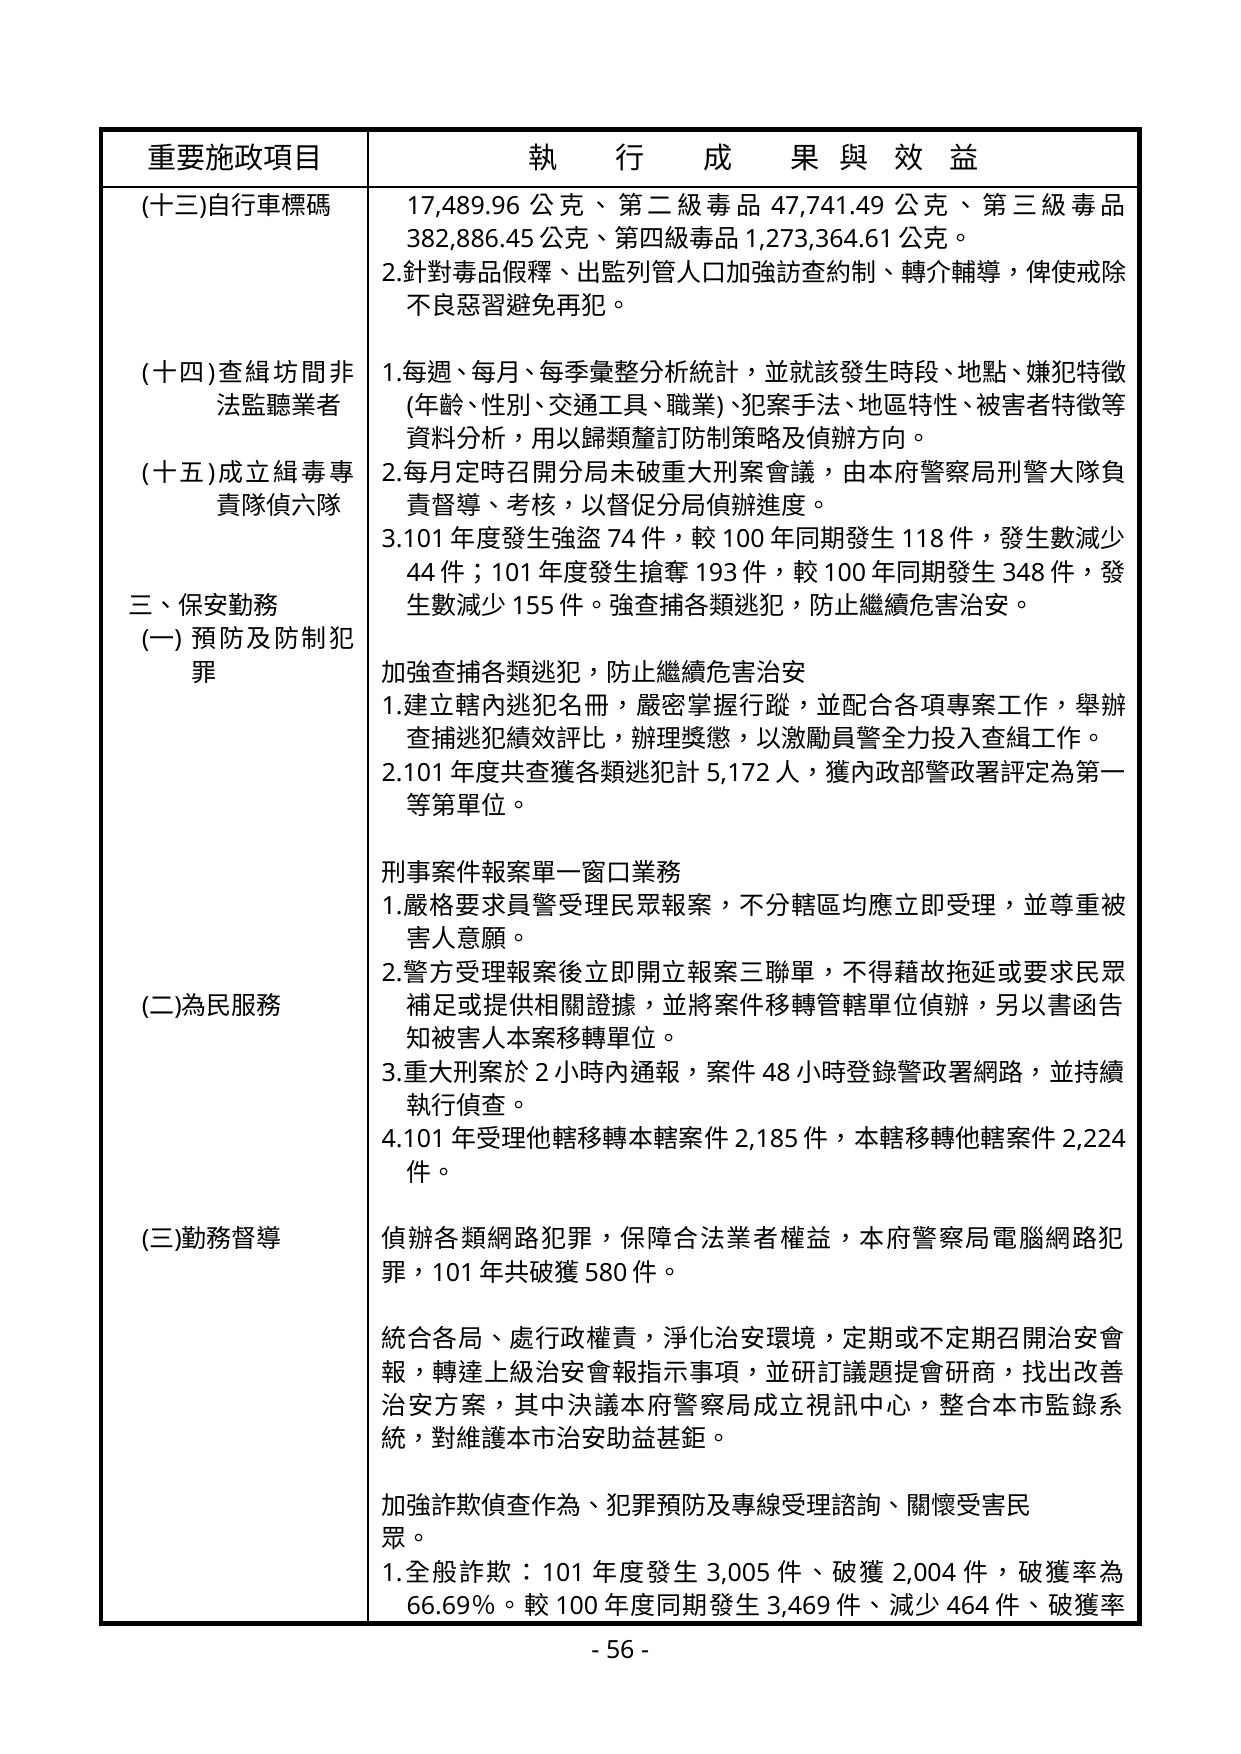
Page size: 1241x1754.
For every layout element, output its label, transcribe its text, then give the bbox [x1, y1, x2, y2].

table_header 執 行 成 果 與 效 益 [369, 132, 1137, 186]
table_header 重要施政項目 [103, 132, 367, 186]
table_cell (十三)自行車標碼 (十四)查緝坊間非法監聽業者 (十五)成立緝毒專責隊偵六隊 三、保安勤務 (一) 預防及防制犯罪 (二)為民服務 (三)勤務督導 [103, 188, 367, 1621]
table_cell 厲行公文稽查提高公文時效及品質 1.每月定時稽催逾期未辦公文，瞭解各單位辦理公文情形，101年度稽催逾期公文計521件。 2.101年度公文檢查，自9月5日至10月9日檢查警察局所屬分局暨各科、室、中心、大隊、隊。 對重要工作及工程等實施列管發揮工作績效 1.依據市政會議主席指示及決議事項辦理。 2.本年度列管10萬元以上營繕工程14案，一般財物採購115案，均依規定列管，每月查詢辦理進度，簽陳機關首長核閱，主辦單位均能全力執行，以符合預定進度。 1.研究與督考 (1)辦理年度施政計畫及各項工作報告 依規定配合年度預算及實際需要編訂100-103年中程施政計畫、年度施政綱要、年度施政計畫與先期作業審查、年度施政績效成果報告等。 向高雄市議會及立、監委蒞臨高雄市考(巡)察時提出工作報告。 (2)推動「提升政府服務品質執行計畫」工作及賡續推動、維護「ISO9001品質管理系統」 依據警察局100年度訂頒「提升政府服務品質執行計畫」，成立推動小組、實施聯合督考，於101年9月5日至10月9日期間完成所屬17個分局執行情形聯合查核輔導工作，並持續辦理警政創新服務推動作業。另依據「ISO9001品質管理系統」賡續推動、維護，促進警察局勤、業務之進步，提昇行政團隊效率。 (3)辦理各類人民陳情案件管考 101年度處理院、部、署長電子信箱651件，市長信箱7,578件，局長信箱7,655件，一般人民陳情案件電子信箱4,606件，里業務會報43件，合計20,533件。 (4)發行「大高雄警政」期刊 報導警政作為與優良績效，闢建警民溝通平台，發行對象為本市局處機關、民意機構、警察民力組織等單位及一般市民，季刊內容以行銷本府警察局警政工作為主，深入社區傳達警政訊息，目前已發行至第8期，每期發行16,000本，獲得諸多正面迴響，扮演著警政行銷的重要界面。 2.文書處理及檔案管理 依照「文書處理手冊」、「高雄市政府文書處理實施要點」、「公文電子交換推廣執行計畫」、「檔案法」及其他有關法令辦理。 1.強化服務功能、維護員警權益 (1)因公涉訟部分：員警因公涉訟，進行追蹤訪視，提供法律協助，確保員警權益，適時傳遞關懷員警之用心。 (2)受理國賠事件部分：計有25件。 2.規劃法制訓練，提升執法效能 規劃結合常年教育學科訓練，納入法律知識教育課程，針對重要警察相關法令，辦理法律知識專業講習，並舉行1次法令測驗。 3.充實法制資訊、因應治安需求 購置法律書籍，充實警察局法律圖書室書籍；101年訂閱台灣法學雜誌半月刊24本，供員警閱覽（借閱），並訂購「法源法律網」，隨時掌握最新法律修正及司法判例，藉以提升員警法學新知。 4.建構聯繫網路，強化法律諮詢 (1)為適時提供員警最新法律工具書，提升執法品質與效能，精進法律常識，協助警察局同仁訂購101年版口袋型「警察法令輯要」1,025冊，俾同仁能即時參酌最新法令。 (2)於警察局高雄警政知識聯網設置「法制專區」，張貼最新法規訊息，提供警察局同仁掌握法令資訊。 1.101年度計召開人事甄審會12次，計陞職213人、調整740人，合計953人，落實勵行人事公開，貫徹考、訓、用合一，以達專才專用，適才適所之要求。 (1)新進人員： 101年高考機械1人，101年普考電子工程1人、土木工程1人，共計3人。 (2)依據「公務人員考績法」、 「公務員懲戒法」、「警察人員人事條例」、「警察人員獎懲標準」、「行政程序法」等相關規定辦理獎懲，101年1月1日起至12月31日止，辦理獎懲業務計嘉獎142,127次、記功10,564次、記大功183次、申誡3,563次、記過307次、記大過22次、移付懲戒案件14人、因案停職11人、因案免職7人。 (3)員警考績以平時考核為重要依據，並依「公務人員考績法」、「行政院及所屬機關公務人員平時考核要點」及銓敘部有關規定辦理。 (4)警察獎章統頒作業於5月份辦理完成，經內政部核頒計2等1級16人、2等2級193人、2等3級202人、3等1級2人、3等2級49人、3等3級24人、4等1級1人、4等2級3人、4等3級3人，總計493人。 2.照顧退休員警及在職亡故暨因公殉職員工遺眷 (1)警察局所屬各單位辦理101年度退休員工三節慰問金發放情形。 ①春節：344 人（含職工47人），共計688,000元。 ②端節：339 人（含職工47人），共計678,000元。 ③秋節：336 人（含職工47人），共計672,000元。 (2)依據考試院「早期退休支領一次退休金生活特別困難之退休公教人員發給年節照護金作業要點」之規定，賡續辦理本府警察局早期退休支領一次退休金生活困頓人員年節照護濟助金之核發，照顧早期退休員警，核發早期退休人員三節特別照護金計6人次。 3.充實人事資料 員警任免、遷調、銓審、考績、獎懲等資料，隨時以電腦建檔更新註記，101年度共計更新336,306筆資料。 4.女性主管參與決策-派任基層派出所女性主管 為落實性別工作平等，爰參照地方制度法第33條第4項修正「警察局分駐（派出）所所長推薦甄試作業規定」第四點前段如下：『遴任順序：按上揭總成績高低順序依第七、八、九序列職務人員分別列冊候用，如有女性候用人員，每遴任4位候用人員中至少應有1位女性。……』。派補辦理情形如下： (1)警察局鼓山分局偵查員陳薇婷於101年6月20日調任鼓山分局鼓山路派出所巡官兼所長。 (2)警察局鼓山分局刑事警務員張舒喻於101年12月24日調任鼓山分局新濱派出所警務員兼所長。 1.編製年度預算及分配預算執行 編製年度預算及分配預算執行，遵照「預算法」辦理。 2.確實審核經費收支 遵照「會計法」、「政府採購法」及「內部審核處理準則」、「支出憑證處理要點」等辦理。 3.帳務處理 會計帳務處理、編製會計月報、半年結算報告及年度決算會計報告遵照「會計法」、「支出憑證處理要點」等辦理。 建立統計資料檔案，辦理應用統計分析。 1.遵照「統計法」及「高雄市政府警察局公務統計方案」辦理。 2.編製警政統計指標及建立統計資料庫。 3.編印「高雄市警政統計年報」第9期。 4.編製「高雄市警政性別統計分析」及「高雄市警政重要統計指標分析」。 1.預防貪瀆不法 (1)編撰機關廉政風險評估報告，加強發掘機關內部各項可能妨礙興利之業務及人員，分析、探討癥結所在，研提具體改進措施、解決辦法或防制作為。 (2)召開廉政會報計3次，發揮廉政會報小組策劃、督導、管考功能，並有效落實議案執行。 (3)加強政風法令宣導，建立廉能行政共識，每月編印「政風園地」刊物，計9案次。 (4)依據業務防弊措施，並經常實施業務稽核，對生活違常之員警適時導正，101年度計辦理專案稽核2案次、公務車輛管理稽核39案次。 (5)發掘員警實踐端正政風之優良事蹟，適時表揚，以收激勵之效，101年度計有獎勵3案8人次。 (6)辦理反貪宣導活動計8場次。 2.積極查處貪瀆不法 (1)設置檢舉貪瀆專用郵政信箱、電話、傳真及電子信箱，並運用本府警察局網頁及活動宣傳海報、看板等，加註檢舉管道及廉政宣導標語，鼓勵檢舉貪瀆不法。 (2)對檢舉案件予以列管追蹤，依法查處，101年度上級交查、自檢及受理民眾檢舉案件經查處結果，計函送偵辦16案；行政處理45案；澄清結案22案。 (3)就政風訪查所得民眾反映事項及政風興革建議事項，上級交辦交查或經媒體報導批露等案件，深入查察是否涉及貪瀆不法。 3.維護公務機密安全 (1)每月摘錄報章、雜誌及網路等有關機密維護法規及洩密案例編入每月政風刊物供同仁閱覽，加強保密宣導，養成良好保密習慣。 (2)針對營繕工程等重大採購招標案及評選作業，均派專人監標，並協同業務主管單位落實專案保密措施，防範洩漏應機密之內容，衍生不法弊端。 (3)協同資訊業務主管單位，加強電腦機密稽核，防範電腦洩密及不法情事發生，每月並會同資訊單位辦理資訊安全稽核，計12案次。 (4)辦理機關定期、不定期機密維護檢查，發現缺失簽請改善，計實施保密檢查12案次。 4.落實機關安全維護 (1)摘錄報章、雜誌及網路等有關機關及資訊安全法令案例，以編印刊物等方式分發各單位同仁傳閱，並藉由法令測驗、有獎徵答等方式，提升員工機關安全維護認知。 (2)針對所屬各單位實施定期、不定期機關安全檢查，發掘缺失並適時改善處理，計實施安全檢查19案次。 (3)春安工作及十月慶典等專案計畫通函所屬各單位切實加強各項維護措施，確保機關安全；另配合機關重大活動，執行專案安全維護，確保出席長官及參加人員安全與活動秩序，俾使活動順利進行。 (4)蒐報陳情請願預警情資，通知各業務管理機關疏處並協助執行陳情事件現場安全維護工作，全年度計蒐報危安事故資料或協處陳情請願情資計39件。 5.確實公職人員財產申報及審核作業 (1)確實掌握所屬應申報人之職務動態，適時輔以書面通知，避免同仁因遺忘或逾期申報而受罰。 (2)落實實質審核作業，遇有故意申報不實情形，依法移送裁罰。 (3)受理101年度公職人員財產申報資料共計989件（含就到職、卸離職、代理、解除代理），均已如期完成形式審核，其中8人紙本申報，981人網路申報，上線率達99.19％，無逾期申報案件。 1.警用無線電器材設施管理維護，確保通信暢通。 (1)每月定期維護保養警察局16處中繼轉播系統設備(含易利信系統 5處，Motorola 系統11處)，基地臺8處，派遣台14台(含Motorola系統9台)，有故障即時完成修護，確保系統站台正常運作。 (2)檢測修護各型無線電機，計固定台23部，車裝台128部及手攜台495部，以維持無線電機正常功能。 (3)通訊鐵塔(仁武、岡山、旗山、鳳山、森濤、五公山、林園及楠梓等8座)定期油漆維護。 (4)三民二、壽山站台機房屋頂防水工程施工及機房內部油漆粉刷。 2.各轉播站台不斷電系統、發電機及電源線路維護。 (1)定期維護保養各轉播站台不斷電系統(共10部)，更換不斷電系統電池(局本部及壽山站台機房共60個)及固定台蓄電瓶(152個)，確保正常充放電功能。 (2)站台發電機(10部)定期保養檢修。 3.裝設固定台及車裝台無線電機 (1)配合各項勤務於各前進指揮所(如義大、佛陀紀念館及夢時代等)架設固定台無線電機設備。 (2)配合各單位辦公廳舍新建、遷移或增減需求，派員移(拆)裝固定台無線電機(包括湖內分局茄萣所、六龜分局臨時廳舍、六龜分局荖濃所、六龜交通小隊、岡山分局壽天所、鳳山交通分隊及旗山美濃分駐所等共12部 )。 (3)配合新購巡邏、偵防車，派員裝設車裝台無線電機(共45部)。 (4)新建美瓏山轉播站台及建置太陽能光電設備2組(含充放電控制設備及蓄電瓶2個)，作為該站台主(備)要電源設備。 4.各轄區無線電通況測試、調整及設定。 (1)每月排定人員至各分局、大隊做無線電保養督導檢查，並指導各員警無線電機正確使用及簡易檢測方法，做好定期保養工作。 (2)定期至各分局、大隊做無線電通況測試，並實施頻率功率最佳化調校，計校正5,968部無線電機，以提高通訊品質，改善通況不良現象。 5.添購無線電機設備、配件及維修器材，因應汰換需求。 依需求增購各項無線電機配件，手攜機電池2,800個、手攜機天線1,500支、防塵蓋500個、波道開關150個，車裝台麥克風25個、車裝台天線120組，耳掛式麥克風200組及其他維修零配件等，俾利汰換更新。 1.完成交通大隊延伸交換機之設置及甲端線路租賃之變更遷移，節省租賃經費頗巨。 2.完成全市警用電話訊號優劣之普查工作，並對信訊較為劣質之偏遠地區駐地全面更新改善完竣。 3.警用電話設施維護及管理 (1)線路定期測試檢查、故障即時修護。 (2)門號增設、移機及臨時專案勤務電話線路之架設、以供通信聯絡之需。 (3)各門號設置處所之不定期巡查，配合使用單位需求立即改善或研究改善。 (4)配合設備科技之更新，隨機採購通話品質較佳之話具以改善通話品質。 4. 儀表、工具器材管理及添購 (1)儀表、工具器材材設專人管理並保養。 (2) 依實際需要添購汰換儀表、工具器材儀表、工具器材。 (3) 因應科技進步變遷，適時購置更新科技儀表、工具、俾利檢測維修之用，保持警用有線通訊暢通。 (4)配合警察局單位之遷移、增設需求，適時完成辦公室警用電話調整遷移、增設作業，便利各單位同仁勤(業)務聯繫使用，解決警用電話使用混亂之情形。 舉辦記者會、主動發佈新聞，宣導便民措施、工作績效、員警優良事蹟 報告警政措施或專案專題報告聽取媒體意見，以達雙向溝 通，本年度辦理26次。 2.主動發佈新聞，宣導警政措施、工作績效、員警好人好事 等事項，計發佈新聞3,619件。 3.各種重大活動安排記者實地採訪235件。 1.傾聽民眾聲音，改善服務態度，提升整體服務品質。 2.議會開會期間之聯絡、議員質詢事項之處理及議員囑託服務事項之辦理，俾透過服務、溝通，推動各項警政措施，本年度受理各級民代各類囑託案件有紀錄1,097件。 3.本府警察局、各分局邀請各社團、機關、學校蒞臨（訪），讓市民進一步瞭解各項警政措施並提供建言，作為規劃警政措施之參考。 1.本府警察局賡續推動防毒系統，採用病毒阻斷率最高之卡巴斯基防毒軟體及NOD32防毒軟體系統交叉掃瞄，以達防護各類主機、重要系統及使用者，並提升系統執行效能。 2.配合警政署賡續推動受理民眾報案ｅ化平台系統上線使用。 3.配合警政署賡續推動M-Police行動警察建置案，整合線上查詢警政治安資料庫。 4.配合警政署賡續推動「停車數位多元查詢系統」，提供失車查緝之查詢利器。 5.配合警政署賡續推動「運用科技偵查輔助辦案相關系統」，提供相片比對、犯罪地理分析、影像分析等功能。 6.配合警政署賡續推動「關聯式分析平臺系統」，提供以人、車、物、案為主之關聯資料查詢。 7.配合警政署賡續推動「現場影音傳送系統」，供後端指揮官掌握各式活動及勤務現場狀況。 8.本府警察局賡續推動自行車防竊標碼登錄服務系統，提供民眾自行車防竊標碼登錄及失竊自行車資料查詢。 9.本府警察局賡續建置全球資訊網頁，提供民眾最新及最佳訊息及服務。 10.本府警察局賡續推動警政信箱系統，提供民眾網路陳請及申訴管道。 1.本府警察局賡續辦理區域聯防之SOC與側錄系統，統一各分局、大隊及派出所線路，集縮進局本部，維運管理各所防火牆及VPN等設備計161項設備，集中管理、增進安全。 2.本府警察局推動、建置SOC（Security Operator Center）中心，以符ISO27001/BS17799資安規範。 3.賡續辦理「警政專用網路暨查訪報告考核資訊系統建置案」，導入點對點獨立專線連結警政署，與機關現行內部網路實體隔離，實施單位為外事科及保防室。 4.配合警政署賡續推動M-Police行動警察建置案，整合線上查詢警政治安資料庫。 5.配合警政署賡續推動「停車數位多元查詢系統」案，提供失車查緝之查詢利器。 6.配合警政署賡續推動「關聯式分析平臺」，提供以人、車、物、案為主之關聯資料查詢。 7.賡續每月定期對電腦、主機實施保養維護。 8.配合警政署推動「運用科技偵查輔助辦案相關系統」，提供相片比對、犯罪地理分析、影像分析等功能。 9.配合警政署推動「現場影音傳送系統」，供後端指揮官掌握各式活動及勤務現場狀況。 10.建置TFG檔案文件加密系統，建立文件管理。 1.鼓勵同仁參加警察局自行舉辦之相關電腦教育訓練，如OFFICE 2010、TFG加密軟體操作及管理其他軟硬體等訓練及共計達9,014人次、540小時。 2.參加其他機關相關資訊訓練計12梯次共27人次。 1. 犯罪少年統計 本市101年犯案少年（經少年法庭裁定列管或有觸犯法令者）計有2,016人。 2.列管少年查訪與輔導 本市列管少年共193人，定期查訪約制，本期共實施查訪2,712人次，留隊輔導50人次。 3.加強實施「有效取締不良場所」工作 101年共實施專案臨檢58次，勸導登記27,139人，移送少年法院0人。 4.持續實施「春風專案」 結合社會局、教育局、衛生局、民間公益團體，共同辦理各類公益活動，本期共舉辦「菩提營決樂營」、「我的青春好榜樣─暑期預防犯罪宣導活動」、「青少年法律搶答比賽與少年法院合辦」及「結合港都電台辦理擁抱希望─熱血青春同樂會活動」「校安座談會暨擴大校園宣導」「紅螞蟻之友會2012仲夏樂活節」「誰與爭鋒羽球營」、「歡樂田園體驗營」等團體輔導活動共547場次、參加人數約263,787人次。 5.追蹤訪查中輟學生 建立中輟學生之名冊，執行個案追蹤輔導，使其返回學校復學，並防止其誤入歧途，期能改過向善，101年共尋獲784位中輟生。 6.執行「暑假期間保護青少年安全─青春專案工作」 暑假期間為確保青少年安全活動，維護其身心健全發展，結合中央與地方政府力量，積極規劃各項體能、休閒及知識學習活動，預防偏差行為及被害，營造優質青少年成長環境。 加強業務管理，提高行政效率，發揮行政功能，配合各科、室組織功能，循法律規定，促使漸次完成並檢討改進工作成效。 1.善用社會人力，施予專業訓練，加入社區巡守工作，強化里鄰、社區安全防衛體系，協助警察工作。 2.94年招募成軍計有393名，95年因故辭（退）職41名，96年再招募168名，目前總計有331名市民熱心加入，輔助正規警察，在深夜時段梭巡於各街道，協助防災救護與家暴防制，守護社區安全。101年「社區輔警」執勤時段（凌晨0-6時），各類竊案發生數，較100年同期減少878件，治安維持穩定。 1.成立「勤務規劃審查小組」 為提升警察勤務功能，跳脫傳統思維模式，特別成立「勤務規劃審查小組」，針對勤務單位各時段不同之治安需求，規劃調配適當之警力，並就警力作最有效之運用，達到維護轄區治安之目標。 2.規劃威力路檢，加強聯外道路掃蕩 本府警察局各分局及保安大隊每週規劃4至5次聯外道路威力路檢勤務，路檢地點均規劃於本市聯外道路或重要路口，藉以嚇阻不法份子進入本市犯案，有效改善治安。 3.有效運用組合警力，主動打擊犯罪 (1) 101年度上半年每日機動巡邏組2,450組，每網2至3人，共動用6,125人次。 (2) 101年度下半年每日機動巡邏組2,391組，每網2至3人，共動用5,977人次。 (3) 101年全年度機動巡邏組共計871,380組，每網2至3人，共動用2,178,450人次。 查處妨害風化(俗)行為，防制色情氾濫，101年計查獲妨害風化（俗）案件339件、1,518人。經警政署評定，本府警察局查獲色情場所部分，列全國甲組第一名；查獲色情廣告部分，年達成率為108.3％，列全國甲組第1名。 101年取締影響治安八大行業，計264家營業場所，均函請本府經濟發展局聯合稽查小組實施稽查，再依主管法令規定裁處，並於改善後持續追蹤稽查列管，務必使違法業者無法繼續營業。 取締電子遊戲場經營賭博電玩及無照電子遊戲場，101年計查獲非法電玩129件、226人、1,541台，達成年目標值87.3％。 1.101年任務編組成員23名（男16名、女7名），置隊長、副隊長各1名。 2.101年「觀光騎警隊」為民服務績效累計達19,540件（含提供民眾諮詢輔導、防溺宣導、交通秩序維護、協助迷童返家、協助受傷民眾就醫、初步受理失竊案件、協助排解民眾糾紛、提供照相合影等）；騎警隊另配合本府各局、處及公益團體推展政令，參與專案活動計24場次，大幅增進警察親民形象，有效提升治安滿意度。 1.針對本市自行車道系統加強違規取締，以維護市民安全順暢之騎乘空間，101年計取締36,914件；「鐵馬騎警隊」另配合本府各局、處及公益團體參與各項遊行踩街專案活動計12次。 2.「鐵馬騎警隊」成軍後，即在本市各自行車道系統，提供市民即時貼心的治安與交通維護工作，有效協助本府營造一個兼具節能、環保與健康有氧的自行車道路系統，讓高雄港都邁向生態城市的新里程。 持續整頓取締違規攤販維護市容，101年取締違規攤販舉發3,016件、拆除攤架385件、勸導72,583件。 1.配合市府推動志工人口倍增計畫，提升民眾對警察維護治安之滿意度，本府警察局於91年10月成立警察志工大隊，為全國警察機關最早運用志工協助為民服務之單位，至101年12月底止，總計有志工17個中隊、86個分隊、2,754人。 2.101年志工走入社區訪視宣導3,552次、協助關懷被害人17,498次、救濟急難2,768件、協助其他為民服務事項62,810次、表揚志工（含發佈新聞）472次。 為加強美國在台協會高雄分處、日本交流協會高雄事務所及馬尼拉經濟文化辦事處高雄分處等外國機構及其所屬官員之安全維護，及外籍學校之安全，本府警察局外事科每日皆有排定外籍機構安全維護督導巡邏，並於轄內各外籍機構巡邏箱巡簽，定期與各機構保持聯繫，同時於各外籍機構人員住宿處亦設簿巡簽，以確保人員安全。 1.對蒞臨參觀訪問之各國人士，妥訂適當參觀訪問程序，並視邦交國關係予以適當禮遇。本府警察局對於訪問外賓均有排定專案勤務，針對外賓交通及住宿安全進行安全維護。101年度共計執行敦鄰演習5件、一般外賓安全維護12件。 2.接待國際警察人士 本府警察局辦理相關業務均比照一般外賓接待流程，編排專案勤務進行訪轄國際警察人士安全維護。 1.重要時段針對各外籍機構，編排巡邏勤務，並循主官、管系統加強督導。 2.對涉外案件依據現行有關法令妥善處理。 (1)機警妥適處理涉外案件，以免事態擴大，重大案件立即陳報上級。 (2)101年度共計處理涉外案件591件682人(含處理外國人犯罪案件61件72人、處理外國人被害案件276件284人、處理涉外交通事故65件67人、受理外僑【勞】報案紀錄及處理其他涉外消費與各類糾紛案件189件259人)。 1.主動與各有關保防單位密切協調配合，期使工作完密無缺，達成任務。 2.運用直接、間接接觸方式深入調查蒐集。 1.依據 總統於91年6月12日華總一義字第09100119240號令公布「警察刑事紀錄證明核發條例」辦理。 2.101年度核發警察刑事紀錄證明書共計24,196件。 1.依據行政院95年11月8日院授研綜字第0950021994號函頒「防制人口販運行動計畫」(反奴專案)發各單位執行，澈底瓦解在台人口販運集團。 2.101年度反奴專案執行成效如下： 移送人口販運案件共計22件（性剝削16件、勞力剝削6件），犯罪人數計117人、被害人計75人。 1.依據內政部警政署101年1月19日警署外字第10100401011號函頒修正「查處外來人口在臺非法活動實施計畫」辦理。 2.101年度查獲逃逸外勞316人。 1.101年5月3日至6月21日每週四(共8週)下午14至17時(課程時間共計24小時)，委託本市「青山外語」於警察局6樓簡報室開設「警用外語會話班」。 2.101年8月1日至10月3日每週三(共10週)下午14至17時(課程時間共計30小時)，委託本市「青山外語」於警察局6樓簡報室開設「劍橋博思職場英語檢測班」。 3.101年7月19日假警察局三樓大禮堂舉辦劍橋職場英語檢測，本次考試於8月18日公布成績，共計50人通過相當全民英檢初級以上檢測(初級40人；中級9人、中高級1人)，總體通過率為72.5%。 4.購買英語線上數位教材掛置於本府警察局內網供同仁24小時線上學習。 5.購買英檢參考用書，配置於各單位，供同仁借閱自修研讀。 6.不定時提供同仁相關英語檢定考試訊息。 為推展外來人口各項犯罪預防工作，強化為民服務品質 ，依內政部警政署101年1月12日警署外字第1010037046號函頒「外事警察責任區訪問服務作業規定」發各單位，落實推展外事警察責任區訪問服務工作。 1.依據「臺灣漁船船主境外僱用及接駁安置大陸地區漁船船員許可管理辦法」。 2.本轄目前有前鎮漁港岸置所1處、小港臨海新村及旗津上竹里漁港(旗津漁港)、旗津中洲漁港暫置碼頭、茄萣興達港暫置碼頭4處，均由本府警察局執行相關安全維護措施。 1.列管各單位受理家庭暴力案件暨統計分析，並督導落實執行暨宣導服務及處理之態度，確保被害人權益及安全。 2.維護受暴、受虐婦女出庭應訊之安全，派遣警力陪同出庭。 3.協助被害人轉介緊急安置與輔導服務。 4.101年受理家庭暴力案件6,600件、外籍家庭暴力案件245件、大陸港澳家庭暴力案件241件、原住民家庭暴力案件65件、代聲請保護令36件、協助聲請保護令1,811件、執行保護令2,303件、逮捕現行犯199人次、違反保護令罪件數353件、交保飭回178人次、執行戒護出庭3件。 1.專責24小時受理性侵害案件，陪同被害人驗傷、採證、製作性侵害被害人調查筆錄。 2.落實執行建立全國性侵害加害人檔案資料，並將警察局偵辦之性侵害加害人列為治安人口加以管控。 3.設置24小時電話專線(07-2716658)，提供婦幼安全諮詢、緊急救援服務，協助轉介社福單位輔導或緊急安置。 4.持續實施本轄受理報案之性侵害案件及偵辦連續或嫌疑人未明之性侵害案件現場處理、調查、偵查及移送等相關事宜之簡化處理流程（性侵害案件減少被害人重複陳述作業流程），避免被害人二度傷害。 5.持續推動「一站式服務」，被害人在於本市6家一站式服務專責醫院即可完成所有報案程序，無庸再舟車勞頓，奔走於各網絡成員辦公室之間，明顯縮短受理案件時間，101年平均時效2小時30分（時間計算以陪同被害人至醫院驗傷、採證、製作筆錄、登錄性侵害案件被害人調查表至開立報案三聯單給予被害人全程服務時間為止）。 6.持續推動全國首創「專業團隊鑑定模式」，有效協助檢察官及法官了解被害人身心狀況及其證詞之可信度。 7.創新作為-本市首創之「天梭專案」增列性侵害涉嫌人動態掌控，由警察局所屬各分局刑責區每月查訪1次，查訪後並至警察局「天梭專案系統」登錄查訪資料，其中包括「交通工具」、「行動電話」、「交往對象」、「經濟來源」等。 8.101年受理性侵害案件381件、進入減少被害人重複陳述作業案件81件、一站式案件56件、專業團隊鑑定模式性侵害案件18件、天梭專案列管性侵害涉嫌人140人。 1.透過各婦女、公益團體、機關學校、社區辦理各類大型宣導活動，推動全民參與治安維護。 2.製作101年三角立體桌曆、婦幼安心手冊、家庭暴力防治手冊、兒童安全手冊、如何防止性騷擾及性侵害、防搶DIY，教導如何防搶及防治性侵（騷）等文宣品及宣導品，提醒婦幼朋友注意人身安全。 3.101年辦理宣導461場次，受惠人數達360,537人。 4.本府警察局全球資訊網站設置「婦幼安全生活空間資訊網頁」，公布本市「治安顧慮地點」、「警安電子地圖」等資訊，並定期上網更新，提供安全通報與服務，使婦幼安全保障更臻完善。 1.結合女義警、社區導護志工，協助執行護童專案，共同建立學童安全網路，確保學童上下學安全，101年結合女義警協勤護童勤務共計12,612人次。 2.每日上下學執行校門口交通指揮及校園週邊巡守，嚴防學童遭性侵害、綁架及意外事件發生，確實維護學童上下學安全。 1.受理迷途婦幼案件，即刻查尋通報協尋，同時發布新聞及廣播，儘速完成家屬認領作業，101年計受理照護迷途婦幼11人次。 2.受虐兒童、棄嬰及精神異常、酒醉、企圖自殺、路倒婦女等予以保護或送醫、轉介安置。 3.支援各分局、大隊搜身採尿勤務及聚眾活動、違建拆除暨協助偵查刑案。 4.推動執行各項婦幼安全工作、案件偵處及協助偵查犯罪事，落實保障婦幼安全。 1.成立兒童及少年性交易防制小組，辦理有關兒童及少年性交易案件之預防、偵查及移送等成果資料電腦建檔工作。 2.為被害人、性侵害防治中心、主管機關與分局聯繫窗口，並依性侵害防治作業處理程序通報，製作筆錄及協助被害人24小時移送緊急收容中心及性侵害防治中心轉介輔導等後續事宜。 3.落實辦理兒童及少年性交易防制宣導，確保兒童及少年權益，免於身心受創。 4.101年度查獲違反兒童及少年性交易防制條例案件計114件、176人，其中涉案法條第22條74件88人、第23條9件40人、第24條5件22人、第27條3件3人、第28條13件13人、第29條10件10人。 1.依據「警察機關保護兒童人身安全工作手冊」訂頒「高雄市政府警察局落實兒童及少年保護家庭暴力與性侵害事件通報及防治工作實施方案」，落實辦理兒童保護案件。 2.受處受虐(暴)兒童、遊(迷)童、棄嬰（童）協尋及兒保個案之生父母及家屬出面處理，計510件547人。 1.各分駐（派出所）員警於勤務執行中，發現上列情形家庭，除依高風險家庭評估表進行初步評估外，並通報本府社會局，以利輔導安置或提供必要之處遇，另通報轄區分局家防官、警察局婦幼隊，以利追蹤管制。 2.警察局通報之高風險家庭個案，經社會局評估後，遇有危險衝突需警察機關協助查訪者，分局家防官或原通報員警協助進行查訪，並依查訪結果採取適當之防制措施。 3.主動發掘家庭功能不彰，致兒少未獲適當照顧之高風險家庭，提升警政通報率及通報品質，與社政、醫療、教育等網絡共同促成三級預防工作。 4.落實高風險家庭個案之通報並協助查訪追蹤及採取適當之防制措施，101年計通報高風險家庭個案297件。 1.實施單一窗口受案機制，管制性騷擾事（案）件之通報、結果通知書製作，嚴格要求所屬於法定移送期限內發文以確實保障當事人權益，101年計受理性騷擾案154件。 2.依性騷擾防治業務量，本府警察局所屬各分局目前均置家防官1名專責辦理性騷擾業務；另各分局所屬派出所、偵查隊及少年隊、婦幼隊等均可受理民眾報案、提供相關資訊。 3.性騷擾防治法自95年2月5日上路，為達到宣導新法以及預防犯罪目的、加強民眾對性騷擾認知、避免被害、保護自身安全，警察局主動進入機關、學校及社區進行宣導，總計101年1-12月宣導461場，參加人數360,537人次。 4.警察局婦幼警察隊網站設置「性騷擾」Q & A及案例篇。 1.修訂戰時警務工作計畫。 2.配合萬安演習舉行實兵演習（丕基計畫）。 3.本府警察局編成6個機動中隊、2個獨立分隊及2個獨立小隊，分梯次實施年度整訓。 1.配合後備司令部辦理101年度戰備檢查。 2.接獲召集令後轄區警員專差送達計275,612件，全年度無缺失。 1.運用軍、憲、警、社區輔警、替代役、民防、義警及民政機關里鄰等民力計106,516人次，強化犯罪預防、交通疏導及為民服務等措施。 2.「治安平穩、交通順暢、服務熱忱」三大主軸，落實社區警政，預防刑案發生，加強交通疏導，提供貼心服務。 1.列管一般槍砲337支、自衛槍枝313支、射擊運動槍枝588支、原住民自製獵槍及漁民自製魚槍411支，合計1,649支；列管刀械計474枝。 2.列管槍枝、刀械異動依規定辦理，查有不良紀錄或不宜置用者，交各分局勸導收購。 1.101年受理集會遊行案件計468件（集會379件、遊行89件、室內集會0件），動用警、民力23,702人次，隨到隨辦，對合法舉行集會、遊行（包括無須申請許可及經依法申請許可並遵守法令規定舉行者），協助其維護秩序，防止其遭受滋擾。 2.對依法應申請許可而未提出或提出申請未經許可而擅自舉行，或依法申請許可而舉行中違反法令者，視現場狀況，於完成警告、制止、命令解散等法定程序後取締或蒐證後移送法辦，對施暴之現行犯當場逮捕移送法辦或視狀況依蒐證於事後移送法辦。 3.100年度集會遊行暨民眾抗爭事件處理業務，獲警政署評列「特優」單位。 依據高雄市街友安置輔導辦法、精神衛生法等，執行精神病患護送醫療，101年全面清查收容輔導遊民工作，清查護送返家330人、收容輔導218人，合計548人。 1.義警編組男義警20個中隊(內含山地義警3中隊)、女子義警1個中隊，現有義警人數1,876人(男性1,615人、女姓261人)，山地義警76人(男性71人、女性5人)。 2.為加強組訓及運用依計畫汰劣擇優整編，每半年舉辦常年訓練一次，平時協助警察勤務執行。 1.入山證申請、山地總清查等山地警備治安。 2.本府警察局、警政署各規劃於上、下半年辦理山地總清查 1次。 1.依據內政部訂頒「建立全國社區治安維護體系-守望相助再出發方案」，加強推行守望相助組織工作（守望相助隊）並輔導裝設錄影監視系統，共同維護地方治安。 2.以分局為單位，分上、下半年實施巡守人員常年訓練及志工基礎、特殊訓練，提升志願服務工作品質及強化協勤能力。 3.101年度警察局編列預算476.2萬元作為績優守望相助隊獎勵金，由各分局辦初核、警察局複評，自登記協勤之487隊中評選307個績優守望相助隊，並依評核等第分別頒予特優獎勵金30,000元（57隊）、優等獎勵金15,000元（91隊）、甲等勵獎金10,000元（159隊）。 4.101年上、下半年輔導楠梓區加昌等里、社區守望相助隊、社區發展協會，申請並獲內政部社區治安營造補助計80隊，各獲補助8萬5,500元，合計補助金額684萬元，由守望相助隊作為裝備購置及相關治安事務運用。 5.101年本市轄內依規定向各警察分局登記協勤之守望相助隊計有495隊、15,538人。 1.縣市合併後為提升大高雄市錄影監視系統之各項功能，運用中央補助及地方預算，陸續完成各項建置及維運案: (1) 「汰換原高雄縣94年所建置之監錄系統」(1,200萬元)，將原高雄縣鳳山等7個分局所轄重要路口328支監視鏡頭汰換，於101年9月28日完成。 (2)「建置本市183里治安要點替代二期租賃案」1億2仟萬元(100年編列800萬元監造標於12月8日決標)，將101年度租賃到期之2,928支監視鏡頭重新建置，至101年11月16日已完成第2階段，第3階段於101年12月7日開工。 (3)「101年度監視系統維修案」(1,450萬元)，將高雄市重要路口監視系統(逾保固期及非保固因素設備)汰換、保養及維護，預計於102年2月底完成驗收。 2.截至101年12月底止，本市攝影機鏡頭計15,291支，警察局持續針對轄區易生治安顧慮地點及重要路口，積極增設監錄系統: 「100年度加強本市各行政區安全e化聯防機制-錄影監視系統建置案」(7,467萬元)，增設167組1,777支攝影鏡頭，於100年11月30日公告上網，102年3月完工。 3.101年1-12月份因監視器破案件數1,118件、1,305人， 佔全般刑案件數3.52％、人數3.99％。 1.輔導社區申請內政部治安營造補助 101年輔導149個里守望相助隊、社區發展協會申請參與內政部治安營造補助，獲內政部核定補助80隊，每隊補助8萬5,500元，社區參與營造意願日漸強烈。 2.101年1至12月份辦理社區治安會議計608場次，共計32,038人次(男:15,472人次、女:16,566人次)，提出1,231件建議案。針對民眾關心治安問題及建言，現場均予以回應或記錄轉知相關單位辦理後回復，民眾反映良好。 3.辦理社區治安研習觀摩活動 為強化社區治安營造執行力，建立多元合作夥伴關係，暢通協調聯繫機制、人力與資源充分運用及輔導社區永 續經營，於101年7月19日假楠梓分局禮堂，舉辦「101 年社區治安研習觀摩活動」，參加人員包括接受輔導之治安社區里長、守望相助隊幹部、警勤區、派出所所長、警政、消防、社政等推動、執行社區治安策略相關業務、工作人員共計191人（警政75人、社政8人、消防10人、里長暨巡守隊幹部98人），參與志工40人。 4.本市推動社區治安工作94、95、96、97、98、99、100年連續7年獲內政部評鑑為「優等」縣市；100年高泰社區獲評鑑為優等，尚義里評鑑為甲等，績優社區為大昌里、林圍里。 5.輔導標竿社區永續營造： 101年度提報治安營造績優社區「高泰社區」、「加昌里」，獲內政部評為「標竿社區」，輔導本市或提供其他縣市社區治安營造經驗，永續經營，進階多面向營造，成效良好。 將預防犯罪觀念推展至社區大眾及運用多元化方式加強宣導。 1.召開預防犯罪座談會1492場並至各民間團體（社區）專題演講1,800場，深入宣導。 2.利用大眾媒體(電視、電台、LED跑馬燈) 462萬6,360檔次、網路宣導7,225檔次。 3.印製各類文宣725,165萬張廣發民眾，提供各項防範犯罪觀念及方法。 4.辦理預防犯罪宣導活動2,484場，強化宣導成效。 5.本府警察局各分局配置防竊顧問，針對民眾提供住宅防竊安全諮詢服務21,144件，擴大防竊成效。 為增進全民保防意識，本府警察局所屬內外勤單位，利用局務會議、週報、聯合勤教及各種集（機）會，加強保防宣導，強化同仁教育外，另結合轄區民防、義警、協勤民力訓練機會宣導，獲取最新資訊與相關法令規定，全面推動全民保防工作，101年辦理保防教育宣導1158,295人次，製作宣導品，分發市民或張貼公告欄，呼籲民眾發現可疑人、事、物立即報案，共維國家安全與社會安定。 101年度實施「社會保防安全防護」，針對轄內各有關對象，包括民營廠礦、民間電信暨觀光保防共計116家，實施保防常識宣傳，並予聯繫尋求協助治安情資之提供及蒐集。 1.舉辦民營機構暨觀光、電信業等「事業關係單位」人員座談會及聯繫會報、計170人參加。 2.大陸地區人民來台觀光，本府警察局編排勤務抽查訪視，發現違法、違規、違常狀況，即以要況報內政部警政署卓參，本轄101年大陸地區人民來台高雄觀光，共計65,374團、1,675,605人次。 1.101年蒐報「 大陸地區人民及香港澳門來台停（居）留」安全調查情勢分析專報計5件，陳報警政署研參，做為政府施政（大陸政策）參考。 2.加強大陸記者、宗教、專業人士等來台情資蒐報，101年執行各項偵防專案工作計109件、3,247人，圓滿完成交付任務。 3.101年執行大陸地區人民違法加強清查工作計69件（查非法工作或活動1件、來臺賣淫6件、行方不明0人、逾期停留4件、大陸漁工違法上岸及其他刑案58件）。 督導全體員警運用勤務機會全面發掘民瘼，即時反映相關單位處理，並彙編專報623件，提供上級相關單位做為施政參考。 1.運用全體員警與諮詢人員，加強蒐集社會治安情資，掌握全盤社會脈動，防制機先，弭禍於無形，經內政部警政署採用518件。 2.舉辦社調競賽，提升社調績效，經陳報內政部警政署2,295件。 一般勤、業務由各級單位擬定工作計畫，並由本府警察局督察室規劃督察人員依工作計畫實施督導，101年度共督導2,625次。 針對重點工作，規劃101年春安工作…等專案督導共30案，有效協助工作推展。 針對轄內容易犯罪時段、場所，實施各級幹部分層督導(巡)，以求警網勤務落實發揮防範治安事故功能，每週規劃分層督導(巡)，計36次。 嚴格要求報告快、處理快、指揮快、通信快，律定案件報告紀律。受理報案起至處理完畢，均要求做詳實紀錄，並作追蹤督導，以明責任。 101年執行中興演習21次、和平演習31次、長安演習7次、仁愛演習24次、宏安演習5次、首長勤務（金華）13次、2A演習4次、2B演習1次、3A演習1次、3B演習1次、中興夫人15次，合計123次；均圓滿達成道路暨蒞臨場所中衛區警衛任務。 警察局為貫徹「靖紀專案」精神，強力查處風紀案件，端正警察風紀，以淨化團隊陣容，型塑警察「廉能、公義、健康、活力」優質形象，101年度查處違法、違紀員警移送法辦案件70件、76人，重大違紀案件61件、61人。 1.賦予各級主官（管）負端正風紀成敗責任，要求其能以身作則，樹立風紀楷模，於平時（1-4月、5-8月）及年終落實執行考核評鑑工作，確實瞭解屬員工作狀況、學識才能、家庭背景、生活交往及個性嗜好等，期能知人善任，健全內部管理。 2.警察局所屬分局級機關各分局、大隊、隊每月召開風紀評估委員會一次，找出風紀誘因顧慮之場所及有違紀傾向顧慮之員警，並研採防制措施，本府警察局風紀評估委員會每一個月召開風紀評估委員會會議一次，審核各分局級機關所報關懷輔導對象、教育輔導對象員警，並審視各分局、大隊、隊辦理情形及執行成效等，至101年12月底止，有風紀誘因場所計348處(新制規定由各分局自行核列後報警察局核備)，均列為臨檢、查察、檢肅之目標對象，有違紀傾向顧慮之員警計143人，關懷輔導對象40人、教育輔導對象53人，均指定其直屬主管加強輔導，防制發生風紀案件。 警察局對員警風紀極為重視，為強化員警守法、守紀精神，平時由各級主官（管）利用晚報、聯合勤教及各種集會機會宣導風紀要求及整飭決心，並製發風紀教育手冊2冊（101年度上、中冊）計5,200本及案例教育32則，分發各級員警研讀，每年並舉行法紀教育講習，以期導正員警之觀念及端正風紀之決心與共識。 101年查獲案件如下： 1.職業大賭場案22件617人、賭資758,170元。 2.賭博電玩案2件14人、210檯、賭資555,900元。 3.妨害風化案25件、190人、營業金853,400元。 4.員警違法違紀1件1人。 辦理第48屆模範警察甄選，經內政部警政署核定當選全國模範警察1人，另當選本府警察局模範警察7人。101年警察局各單位計表揚726人，經該局審核表揚計188人。 101年度員工慰問計136人，核發慰問金新台幣387,000元。 由各單位主管利用勤前教育機會，加強宣導改善員警服務態度，並由本府警察局督察室值日督察員每日測試員警服務態度與電話禮貌與單一窗口受理民眾報案，101年度計查測員警電話禮貌3,256人次、優良157人次、不合規定40人；測試員警單一窗口受理民眾報案1,267人次、優良402人、不合規定62人次，均依規定辦理獎懲。 1.警察局賡續辦理「基層員警在職進修執行要點」推動員工帶薪學習，造就永續學習之學習型組織。於11月8日再度獲教育部頒發「101年度機關或雇主推動員工帶薪學習制度獎勵」機關類組優等獎。 2. 101年2月25、26日配合中央警察大學辦理「2012年大學＆技職校院多元入學博覽會」招生宣導工作，假本市新光三越高鐵左營站10樓國際廳辦理招生宣導活動，警察局依計畫支援行政事務併結合保安警察大隊、交通警察大隊、犯罪預防科、少年警察隊、婦幼警察隊及轄區左營分局執行預防犯罪宣導工作，教導正確法律觀念，並彈性作有獎徵答，以收宣導成效，圓滿完成任務。 3.101年 5月20日執行台灣警察專科學校辦理101年正期學生組新生入學考試南區考場試卷戒護勤務，並支援分設於本市前鎮高中、瑞祥高中、陽明國中、明華國中等4所學校192個試場各項行政等試務工作，圓滿完成任務。 4.警察局辦理考選部101年警察人員升官等考試南區試務工作聯合服務處，南區應試人數計890人，圓滿完成任務。 5.提報市政府人力發展中心開辦基層佐警研習班12期、警政幹部研習班6期、警務人員樂在工作研習班3期，共計1,020人次參加研習。 6.辦理101年度「創新卓越－幸福高雄」學習列車共４場次， 計519人次參加。 7.辦理中央警察大學、警專學生（員）寒、暑假至警察局相關單位實習案，計476人次。 8.辦理員警參加中央警察大學101學年度各警察人員進修及深造教育班期招生考試報名計238人。 9.辦理101年警察特考三、四等考試錄取人員實務訓練計138人。 10.辦理101度警佐晉升警正官等訓練計90人參加。 1.101年警察常年訓練學科講習，由警察局各分局、大隊合併二至三個單位集中施訓，以節省受訓員警路程。中級幹部集中警察局施訓，並依勤、業務需要及新頒法令等，規劃各項課程，並敦聘專家、學者授課，共計6,165人次參訓。 2.配合警政署辦理101年重要幹部行政管理研習班，自8月27日至10月4日（共6梯次），計有警察局各分局、大隊（隊）大隊（隊）長24人參訓。 3.配合警政署辦理101年高階警政首長策略領導研習班，自8月6日至8月7日，計警察局局長1人參訓。 1.4月19日於鳳山游泳池舉辦警察局游泳比賽（項目計有蛙式、捷式、蝶式、仰式等四項），參加員警計233人次。 2. 5月2日至9月21日止，警察局辦理101年員警常年訓練手槍射擊、體技能成果驗收，射擊項目分別於警察局楠梓訓練中心室內靶場、鳳山、湖內、仁武暨林園靶場施測完竣，受測人員計5,855名；體技能項目分別於市立美術館廣場前、過埤派出所、阿公店水庫、澄清湖、鳳山水庫及美濃防坡堤等場所施測完竣，體技項目受測人員計6,314名、體能項目受測人員計5,464名。 3.警察局5月30日參加內政部警政署101年警察人員游泳比賽，榮獲團體甲組總錦標第1名。 4.警察局8月8、9日假高雄市立海青高級工商職業學校辦理警政署101年常年訓練柔道、跆拳道南區成果驗收，大會圓滿成功。 5.警察局8月8、9日參加警政署101年常年訓練柔道、跆拳道南區成果驗收，榮獲柔道、跆拳道兩項團體總成績雙料冠軍。 6.警察局為提升警察游泳能力，以充實執勤職能，有效遂行警察任務，冀能自救、救人及減少溺水死亡事件發生，於9月17至26日分8梯次假高雄市陽明游泳池，舉辦局本部員警游泳能力認證。。本次游泳認證報名檢測人數計84人，經統計合格人數3885人，合格率60.81%，逾警政署102年48%目標值。 7.警察局10月5日參加警政署101年常年訓練長槍射擊成果驗收，榮獲團體甲組第2名。 8.10月22日至11月22日，警察局辦理101年組合警力測驗，由訓練科教官團隊編組成立督教小組，持續於日、夜間赴各分局轄區治安要點實施線上教學、考詢，提高員警執勤警覺性、安全性、合法性及見警率。 9.12月10日高雄市政府「港都躍健康-市府動起來」體重控制競賽，警察局榮獲團體總計最多公斤獎第1名。 10.12月3-14日辦理警察局下半年常年訓練成果驗收（項目計有手槍射擊、綜合逮捕術、體能測驗），測驗成績較上年度成長，訓練績優。 1.聘請高雄醫學大學附設中和醫院、署立旗山醫院、高安診所及芯耕園心理諮商所等精神科醫師、心理師為警察局「心理輔導諮詢委員」，定期協助員警心理諮商及治療。 2.推動員警身心健康關懷小組，配合凱旋醫院及警察局心理輔導諮詢委員巡迴各分局、大隊宣導心理健康理念，並傳授正向的紓壓策略。 3.配合警政署開辦「關老師服務與員工協助知能認證班」、「中階主管人員管理才能發展及諮商輔導研習班」、「基層主管心理諮商輔導知能研習班」。 4.提升員警身心健康，辦理美化心靈及相關演講： (1)生涯規劃-生活法律面面觀。 (2)現代人的健康危機及其因應之道。 (3)打開心內的窗-談身心自主管理。 5.增進員警心理健康，舉辦為期2天研習工作坊： (1)警務人員情緒管理班。 (2)警務人員諮詢輔導班。 6.配合心理輔導諮詢委員舉辦身心健康促進團體輔導、巡迴輔導。 7.101年度警察局列冊關懷人員計有26人，（疑患精神疾病計18人、心理適應困難8人）均積極輔導就醫治療或安排諮商輔導，列冊人員心理健康漸趨平穩與改善。 10月18~29日辦理警察局101年特殊任務警力訓練測驗，受測人數計82人，測驗項目︰1.近迫射擊2.五環靶射擊3.武裝運動後射擊4.綜合逮捕術5.M4、MP5衝鋒槍射擊6. 體能測驗，測驗成績較100年度成長，訓練績優。 1.機動巡邏警力勤務規劃 勤務指揮中心為治安工作之神經中樞，除強化其通訊與指揮管制功能外，更應運用電腦資訊、通訊、指揮管制系統運用，發展具提昇決策支援之現代化勤務指揮管制功能。有鑑於此，配合內政部警政署建置完成「110系統架構功能」及「e化勤務指管系統」；縣市合併後，除積極整合110「e化勤務指管系統」外，亦籌建「警車衛星定位系統」，希藉該2項系統整合建置，迅速顯示案發地址，掌握警力動態，彈性指派最近線上巡邏員警馳赴現場，並結合已建置完成之「計程車無線電台及保全公司巡迴服務車參與治安聯防系統」，彙輸有關治安訊息，構成緊密攔截圍捕網e化作業。 2.勤務查考 (1)101年編排警網共計974,831網，指揮調度線上警網破獲各類刑案1,887件，移送法辦2,031人。 (2)101年共執行199次110受理報案勤務偵測，有效提升警網處理案件之機動性。 1.強化110受理民眾報案並實施電話抽訪 (1)101年1至12月110受理民眾報案合計448,387件，110電話諮詢300,698件。 (2)110自受理民眾報案之後，立即輸入電腦，並通報線上警網及所轄分局、大隊、隊前往處理，於案件處理完竣抽20％以上予以訪問，藉訪問報案民眾，督促受（處）理員警主動積極認真執勤，爭取人民的認同與支持。101年1至12月共執行110報案電話抽訪102,224件，滿意件數84,132件，滿意度達82.3%。 2.落實人民陳情案件處理 考量目前資訊系統發達、網際網路暢通、電子信箱便捷，為增加民眾對警察的信賴及報案信心，警察局網站設有便民服務信箱，其中「線上報案服務」，由勤務指揮中心24小時派員即時接收分派，表現警察真誠為民服務態度。101年共受理網路報案1,545件，均依規定處理並回復當事人。 隨著人口數逐年增加，依據「警察勤務區家戶訪查作業規定」第十二點定期檢討，合理調整、劃分警勤區，警勤區數達2,262個警勤區。 為因應「中華民國96年罪犯減刑條例」實施，本府警察局現列管出獄人口21,365人，其中治安人口10,522人、非治安人口10,843人，依警察局函頒「96年減刑出獄人口訪查執行計畫」暨「轄區出獄人口通報與訪查執行計畫」落實執行訪查工作，確實掌握行蹤以防再犯。 加強戶口訪查功能管制措施，落實督導作為 強化轄內之戶口訪查工作：責由各警勤區佐警就勤區記事1人口每個月至少查訪1次以上，記事2人口每3個月至少查訪1次以上，對無記事人口每年至少訪查1次以上，並由本府警察局暨各分局每月排定戶口查業務實施督導，並逐級複查。 2.101年度計督導2,950警勤區次，共發現優蹟35,594次， 劣蹟22,506次。 101年度辦理口卡片績效如下：口卡掃瞄549,474件、戶役政系統查詢276194件、戶口卡影印1,216件、通報台受理查詢2,775件。 1.101年本轄失蹤人口發生4,028人次，尋獲5,576人次（含積案及尋獲他轄）。 2.查獲他轄協尋之失蹤人口1,525人。 1.嚴格執行防情值勤查察，值勤管制員掌握全部防情通信狀況，使其防情勤務均能落實。 (1) 每年舉辦二次防情作業及海嘯講習，磨練防情人員工作效能。配合警政署防情檢測，實施檢查本市轄區警報台防情及海嘯測試評比，依規定辦理獎懲。 (2) 內政部警政署101年度防情作業檢測評核，警察局民防管制中心得分為93分。 (3) 內政部警政署101年度防情HF、VHF、UHF無線電話（報）定時與抽呼聯絡績效統計，本府警察局均無受阻紀錄，通達率百分之百，績效良好。 2. 防情器材維護及汏換 (1)本府警察局現有防情通訊設施計有防情標示電腦乙部，防情UHF無線電話機1部，防情VHF無線電話機3部，HF無線電收發報機4部，防情有線電話總機2部。中央遙控警報台設置台124台、人工發放15台。交流警報器107台，直流警報器1台，電子式警報器133、電晶體警報器1台，合計242台，分別安裝於各警報台。 (2)修復楠梓派出所等22台故障警報台，及其它各台維護保養工作。 (3)「101年度各警察機關遙控警報台維修零組件」採購案。 (4)「101年終端遙控設備故障電路板維修」案。 (5)「101年辦理電池採購74顆」案。 (6) 遷移美濃、茄萣派出所警報台。 3. 強化福利措施，在有限經費下，改善值勤環境，提振員工工作精神與士氣。並配合環境綠美化工程，於辦公處所之中庭種植各式花卉、盆栽，美化環境。 1. 實施防情檢測（模擬作業演練）磨練防情人員工作效能。 (1) 本府警察局負責南部地區防情聯絡查證工作，每日8時由防情總機對南部縣、市（台南市、屏東縣、高雄港警局）民防管制中心線路試通1次，遇有防情傳遞時管制室直接對南部上述地區查證。 (2) 防情總機每日上午8時30分查詢各警報台防情廣播及試轉警報器情形、並測試本市各防情線路1次。遇有故障立即通知維修人員前往查修，101年度故障排除次數共計62次。 (3)VHF管制台以無線電話對本市各防情單位每日定時於10時、15時、19時計3次及不定時抽呼聯絡1次，每日共4次。 2.配合警政署防情檢測實施防情測試，每年1次檢查所轄139台警報台，評比成績優劣，辦理獎懲。 1.每年實施警報器保養檢查1次，101年9月15日警察局實施保養檢查，評比轄區內成績優劣，辦理獎懲。 2. 每年 實施防情講習1次，加強值勤人員對警報器操作保養效能。101年度分別於3月3日、12日假旗山分局及警察局大禮堂舉行，參與受訓同仁計139人。 1.辦理101年民防人員福利互助共674件，發放互助金新台幣880萬7,138元。 2.嚴格考核各民防幹部、隊員，隨時查考不適任者，予以整編汰換，並遴選優秀人員遞補辦理異動，101年度整編後汰換幹部隊員175人。 辦理各民防中隊常年訓練，灌輸民防知識，統一民防觀念，提昇服能力，獲內政部評比，全國第1名。 本市於101年4月29日14時至14時30分，實施101年度全民防衛（萬安35號）防空演習，指定新興、鹽埕、前鎮、三民第二分局等7個單位接受警政署派員實地評核，經評核成績為83分，獲列甲等等第。 民防人員於101年度期間，計協助守望巡邏、埋伏、交整等其他勤務計15,166次數、32,322時數，協助查獲搶奪、竊盜、通緝犯、逃兵、聚賭、不良分子、無故攜械、其他等績效計53件76人。 運用各種傳輸媒體，協助相關民防法令宣導55場，提高民防警覺，維護國家安全，減少民眾財產損失。 1.協調建築物主管機關執行建築物附建防空避難設備，101年主管機關（本府工務局）核可撤除列管處所計3處；另業主（使用人）向主管機關申請防空避難地下室做為開放臨時對外營業場所案件計8處，均依規定申請核可後營業，並已函請轄區分局飭屬加強查察及列管。 2.辦理新建築物附建防空避難設備複查列管，101年接獲市府工務局新增列管案件計42處，均依規定實施複查後建檔列管。 加強列管防空避難設備檢查，督導業主（使用人）妥善管理辦理民防固定設施以供徵用。 1.逐級複查核對防空避難設備列管資料，按季呈報。 2.辦理民防固定設廠以供徵用。 1.支援勘察現場採證處理計261件、場地安檢787人次、照相錄影勤務142次及協助屍體解剖相驗221次。 2.協助各單位槍枝初步檢視等鑑定，協助槍枝初步檢視210件288枝、指紋初步排除比對882件、微物初篩27件、模擬槍鑑定13件38枝、刀械鑑定65次、DNA鑑定887件2,512個檢體、測謊鑑定21件22人次、證物處理33件。 3.支援各單位勤、業務需求，協助民眾參觀講解活動5梯次480人次。 1.警察分局配置鑑識巡官、警務員、警務正辦理刑事鑑識業務，有效領導分局鑑識小組，強化勘察採證品質與證物鑑識技術，提昇分局破案能力。 2.為學習鑑識新知及採證技術、促進鑑識單位交流，派員參加內政部警政署(刑事警察局)、中央警察大學、臺灣鑑識科學學會等單位舉辦之「十指紋線上比對鑑定」、「刑案現場攝影模組化訓練」、「李昌鈺博士犯罪偵查的新挑戰專業講座」、「交通事故肇因分析暨肇事重件講習」、「刑事鑑識人員講習(共同課程、槍擊案件創傷辨識講習、運用線性光源於鞋印採證講習、Google SketchUp繪圖講習)」、「毒品、洗錢防制工作研習」、「現場指紋鑑定專業講習」、「測謊技術專業講習班」、「解析指紋專業講習」、「槍枝初步檢視進階訓練」、「第2季法醫科學學術研討會—從動物毒理試驗看農藥中毒案」、「英國空氣槍枝鑑定與法令實務研習」、「2012年鑑識科學研討會」、「測試實驗室主管專班」、「十指紋鑑定」、「進階血跡噴濺痕詮釋-拉線法及報告撰寫指引」研習會、「槍枝初步辨識暨動能初篩計畫講習」等講習訓練計31人次。 3.為使同仁熟練配發之器材，於101年5月22日辦理「多波域光源、足跡增顯線性光源及指紋顯影機」操作訓練。 4.為提昇警察局員警處理刑案現場勘察能力及採證技術，於101年7月9至13日、及7月16至20日分兩梯次舉辦「刑案現場勘察專責人員訓練講習」基礎訓練，共計30人參訓；8月1日舉辦「刑案現場勘察專責人員進階訓練－以刑案現場勘察為基礎之犯罪模式探勘作法及影像解析」進階講習，共計47人參訓。 5.辦理第5屆鑑識楷模甄選，經內政部警政署核定當選本府警察局鑑識楷模警務正許清桂、蔡富原及偵查佐吳光陸等3人。 1.分別於101年6月20日至7月2日止、101年12月24日至102年1月3日止，至各警察分局、刑事警察大隊、保安警察大隊、少年隊及婦幼隊實施101年度刑事器材檢查。 2.分別於101年7月24日至8月3日及102年1月14日至1月18日至各警察分局檢查刑案證物管制作業流程。 1.購置DNA實驗室耗材，金額為3,708,000元。 2.購置現場勘察採證用之電池、錄影帶、錄音帶、刑案現場勘察證物處理及檢驗用化學藥品耗材等，金額為439,950元。 3.購置刑案現場勘察服，金額為90,730元。 4.購置刑案現場勘察操作鞋，金額為54,960元。 辦理一切行政工作及主計、人事等有關業務。 依據行政院函頒公文處理手冊及事務管理規則等有關法令加強執行，順利推行一般警政工作。 配合本府警察局各科室、中心、大隊、隊等執行業務。 1. 查處妨害風化案件及非法電動玩具。 2. 警用裝備、無線電、車輛等管理維護。 3. 辦理公關、為民服務、新聞稿之發布與聯合勤教。 4. 廳舍維修整建及消防檢查審核。 5. 行政事務費、經費審核及控管。 6. 推動一切行政工作。 7.協助動物保護處執行動物保護工作。 以上執行成果報由本府警察局行政科、後勤科、公關室及秘書室等單位統計、評比及列管管制。 1.加強警組訓練，協助治安。 2.依集會遊行法處理聚眾活動。 3.加強常年訓練，充實執勤技能。 4.一般勤業務由各級單位擬定工作計畫，由督察組依計畫實施督導。 5.針對重點工作，規劃專案督導，有效協助工作推展。 6.策訂計畫，實施全面式控制，確保領導中心及政府官員或外賓蒞臨本轄區之安全與安寧。 7. 落實所屬員警考核工作，查處違法違紀案件，嚴查嚴辦。 8. 春節、端午節、中秋節等年節監察工作。 9. 員警好人好事表揚。 10.辦理公職人員財產申報作業。 以上執行成果報請本府警察局保安科、督察室、政風室等單位統計察核，辦理獎懲。 1.強化戶口查察，掌握轄內人口動態，消除空、漏戶口。 2.協尋失蹤人口作業績效統計。 3.查處大陸人民非法入境及打工。 4.外賓安全維護。 5.合理調整警勤區，掌握犯罪根源。 6.輔導建立守望相助組織，成立巡守隊，協助治安。 7.監錄系統暨志工績效成果。 8.防制人口販運工作（反奴專案），查緝行蹤不明外勞（祥安專案）。 9.動員業務。 10.社會救助通報工作。 11.獨居老人、社會福利機構列管清查。 12.警察刑事紀錄證明申辦。 13.外責區外僑查察及外籍機構安全維護。 以上執行成效由本府警察局行政科、保安科、戶口科、外事科督導考核、評比、獎懲。 1.實施社會保防安全防護。 2.實施公務機密維護。 3.強化情報諮詢佈置，蒐集社會、風紀情資，肅清違法違紀案件，嚴防不法份子滲透。 以上執行情形報請本府警察局保防室統計、獎懲、評比。 1. 加強民防、義警訓練、健全組織，運用義警、民防人員協助治安；辦理民防、義警人員福利互助工作。 2.落實管理防空避難設施，加強民防整備。 3.加強防情演練及警報系統維修。 4.春安工作績效成果。 5.自衛槍枝管理。 6.替代役服勤情形。 7.天然災害防救。 8.協助辦理遊民收容取締 9.協助辦理違反野生動物保育法取締。 10.社區輔助警察運用及福利互助。 以上執行情形報請本府警察局保安科、民防科統計、評比、獎懲。 1. 執行掃醉專案、飆車、安程專案取締、砂石車違規專案及取締交通違規行為。 2. 國定連續假日、週休2日及尖峰時段督導交通崗勤務，落實勤務執行。 3.取締違規攤販，清除道路障礙。 4.加強登革熱防制。 以上執行情形報請本府警察局行政科、交通大隊統計、獎懲評比。 1.硬體、軟體安裝維護。 2.個人電腦與警用行動電腦之保養。 3.辦理公文研考管制稽核及電子公文教育訓練，處理人民陳情案件。 4.公文時效統計暨歸檔率。 5.推動導入ISO品質管理系統工作業務推展。 6. 推動出納工作。 以上執行情形由本府警察局資訊室、秘書室管制、稽核、統計，並辦理獎懲。 1.每日勤務由各派出所規劃後，審查巡邏組數規劃表，於前一日20時前送到本府警察局勤務指揮中心。 2.各巡邏組出、退勤管制，定點定時報告，並抽查督導人員勤務執行情形及主管每日帶勤狀況。 3.受理報案，指揮線上迅速處理各種治安狀況，落實報告紀律，確實依「主官、業務、勤務」指揮系統報告轄內重大治安（緊急）事故案件與重大災害。 以上執行情形統由本府警察局勤務指揮中心連繫、管制。 1. 運用社會資源，結合大眾媒體，預防犯罪宣導。 2. 偵辦殺人、強盜、搶奪、擄人勒贖、強制性交等案件，未破重大刑案由專人列管，召開會議。 3. 執行迅雷專案，提報流氓，清查列控不良幫派，對列冊流氓，積極輔導。 4. 加強查緝肅清第一、二、三級毒品，確保國民身心健康。 5. 執行「行政院治安評核方案工作重點」： (1)掃除黑道幫派作為 (2)打擊詐欺犯罪作為 (3)檢肅槍枝毒品犯罪作為 (4)檢肅汽機車暨自行車犯罪作為 (5)維護校園安全作為 (6)保障婦幼安全作為 (7)暴力犯罪、竊盜犯罪及詐欺犯罪三大類刑案發破情形。 (8)全般刑案及犯罪指標每10萬人口發生率。 (9)整體治安滿意度、受訪人對所住社區治安滿意度及警察體服務滿意度民意調查。 6. 建立逃犯名冊供外勤員警緝捕，逐一查察佈線追緝。 7. 加強情資佈置，嚴查非法槍械。 8.查贓杜絕銷贓管道，鼓勵民眾協助防制竊案。 9. 查訪列管少年，實施校外聯巡，校外安全維護，偵破少年犯罪。 10.刑案現場採證，尋獲贓車採證。 11.家庭暴力、性侵害暨兒少性交易防治。 12.違反社會秩序維護法案件查處。 13.執行免費「機車烙碼」，以降低機車失竊率。 14.執行「靖安專案」維護選舉治安。 以上績效報由本府警察局刑警大隊、少年隊、婦幼警察隊統計、評比，辦理獎懲。 由服勤人員按勤務分配表，分配執勤方式，每日24小時，以勤務人員每日服勤8小時為原則、得編排2至4小時備勤勤務，每週44小時為度，並以大輪番方式編排；惟服勤人員每日應有連續8小時之休息時間。 1.督導：每週編排91督導人員每日24小時綿密督導各所勤務之執行；分局督察組並作機動督導。另主官、副主官每日作不定時督導，形成綿密督導的督導網。 2.考核：由各所長負責第一層考核外，督察組分查勤區作第二層考核；分局警風紀業務並作每年1至4月、5至8月之「平時考核」，年底作「年終考核」等考核作為。 依據行政院頒「文書處理手冊」及「事物管理規則」等有關法令加強執行，順利推行一般警政工作。 管制重大刑案，嚴格督導、支援偵辦，提高破案績效。 1.發生暴力犯罪案件414件、重大竊盜16件等刑案，迅速偵破暴力犯罪案件363件、重大竊盜15件，安定民心，確保社會安全。 2.建立強盜、搶奪前科犯482人資料名冊；對特殊重大刑案不易偵破案件，報請警政署刑事局支援。 3.本市101年各類刑案發生、破獲數（含破積案）如下： (1)發生殺人案61件，破獲61件，破獲率100.00%。 (2)發生強盜案74件，破獲71件，破獲率95.95%。 (3)發生搶奪案193件，破獲149件，破獲率77.2%。 (4)發生擄人勒贖案0件，破獲0件。 (5)發生強制性交案83件，破獲79件，破獲率95.18%。 (6)對未破重大刑案11件，均由專人列管，101年召開110次專案會議。 1.對轄內易遭恐嚇取財之工商企業、醫生等對象實施清查、訪問，於101年每季清查，並逐一建立資料，先期聯繫溝通，灌輸應變自衛能力。 2.101年查訪恐嚇取財工業區、幼稚園家數509家、醫院100家、診所685家，均無遭恐取財案件。 3.全面防制暴力介入工程圍標恐嚇取財案件，訪查公私工程恐取財323件、訪查營造土地買賣業者與不法份子勾結情形265件、訪查公私工程有無遭受流氓幫派黑道圍標情形324件、訪查即將進行招標重大公私工程案件0件，均無遭恐嚇取財之案件。 全面檢肅竊盜，確保民眾財產安全 1.101年計執行36次查贓工作，針對汽車商行、汽車零件專賣店、汽車修理(解體)場、珠寶銀樓店及當舖等易銷贓場所加強查贓，以杜絕銷贓管道。 2.將本市無線電計程車業者（共11家電台、2,340輛計程車）及保全業者（共85家，保全員13,450名，巡邏車400輛）加以整合，協助警方共同打擊犯罪，以建構更綿密的都會治安聯防系統，101年破獲各類刑案計24件。 3.發動轄區各新聞媒體、教育機構、工商業同業公會、保全公司等民間公益財團全面配合宣導，爭取合作。 4.本府警察局各分局及刑警大隊成立肅竊小組，專責偵辦竊盜案件，加強執行肅竊工作，確保民眾財產安全。 1.情資佈置，嚴密查緝非法槍械。 2.落實勤區查察勤務，嚴防歹徒製（改）造非法槍械，危害社會治安 (1)訂定「加強檢肅非法槍械遏止槍擊案件專案實施計畫」並配合警政署執行9波全國同步肅槍專案，績效良好。 (2)101年計查獲制式槍枝60枝、非制式槍枝147枝，各式子彈2,302發。 3.提高民眾檢舉意願，協助警察維護治安加強宣傳，鼓勵民眾檢舉不法，或提供情報，101年因檢舉而偵破非法槍械案8件，發給獎金新台幣166,000元，並保障檢舉人之安全。 1.列管不良幫派80組幫派、718人。 2.檢肅治平專案目標43件、375人。 貫徹政府反毒政策、動員警察團隊力量，查緝各級毒品犯罪，瓦解製造、販賣、運輸毒品犯罪集團，避免青少年感染吸毒惡習，減少毒品衍生其他犯罪案件。 1.警察局刑警大隊及各分局遴選幹練員警成立「緝毒小組」專責辦理緝毒工作，積極佈線查緝，並規劃同步掃蕩行動，瓦解供毒網路。101年查獲各級毒品案5,857件、6,349人，計查獲一級毒品17,489.96公克、第二級毒品47,741.49公克、第三級毒品382,886.45公克、第四級毒品1,273,364.61公克。 2.針對毒品假釋、出監列管人口加強訪查約制、轉介輔導，俾使戒除不良惡習避免再犯。 1.每週、每月、每季彙整分析統計，並就該發生時段、地點、嫌犯特徵(年齡、性別、交通工具、職業)、犯案手法、地區特性、被害者特徵等資料分析，用以歸類釐訂防制策略及偵辦方向。 2.每月定時召開分局未破重大刑案會議，由本府警察局刑警大隊負責督導、考核，以督促分局偵辦進度。 3.101年度發生強盜74件，較100年同期發生118件，發生數減少44件；101年度發生搶奪193件，較100年同期發生348件，發生數減少155件。強查捕各類逃犯，防止繼續危害治安。 加強查捕各類逃犯，防止繼續危害治安 1.建立轄內逃犯名冊，嚴密掌握行蹤，並配合各項專案工作，舉辦查捕逃犯績效評比，辦理獎懲，以激勵員警全力投入查緝工作。 2.101年度共查獲各類逃犯計5,172人，獲內政部警政署評定為第一等第單位。 刑事案件報案單一窗口業務 1.嚴格要求員警受理民眾報案，不分轄區均應立即受理，並尊重被害人意願。 2.警方受理報案後立即開立報案三聯單，不得藉故拖延或要求民眾補足或提供相關證據，並將案件移轉管轄單位偵辦，另以書函告知被害人本案移轉單位。 3.重大刑案於2小時內通報，案件48小時登錄警政署網路，並持續執行偵查。 4.101年受理他轄移轉本轄案件2,185件，本轄移轉他轄案件2,224件。 偵辦各類網路犯罪，保障合法業者權益，本府警察局電腦網路犯罪，101年共破獲580件。 統合各局、處行政權責，淨化治安環境，定期或不定期召開治安會報，轉達上級治安會報指示事項，並研訂議題提會研商，找出改善治安方案，其中決議本府警察局成立視訊中心，整合本市監錄系統，對維護本市治安助益甚鉅。 加強詐欺偵查作為、犯罪預防及專線受理諮詢、關懷受害民 眾。 1.全般詐欺：101年度發生3,005件、破獲2,004件，破獲率為66.69％。較100年度同期發生3,469件、減少464件、破獲率62.18%提升4.51%。 2.破獲詐欺集團33件、376人。 3.警察局要求各分局函文轄內各金融機構及便利超商業者，請銀行行員暨超商店員對於神色慌張臨櫃提領現金、依電話指示操作ATM或購買大量點數卡之民眾進行關懷提問作為，遇有可疑應即通知轄區派出所派員前往查看。另對於金融機構遇有50歲以上民眾臨櫃提（匯）款金額達新臺幣30萬元以上時，要求通報警方到場查證，必要時護鈔返家，以防杜詐騙。 1.利用自創之防竊標碼，作為自行車之身分證明，以利肅竊查贓，並獲警政署肯定，通令全國各縣市警察局循本府警察局標碼模式。 2.執行自行車防竊標碼工作自101年1月起至101年12月底止，共計執行69,152輛自行車防竊標碼。 1.101年查獲非法竊聽案件績效，計查獲17件36人。 2.101年上半年獲警政署評核列甲組第1名。 98年11月2日警察局成立緝毒專責隊偵六隊，101年度共計查獲毒品158,634.3公克，有效防範遏阻毒品流入市面，戕害國人身心健康。 1.檢肅黑槍防制暴力犯罪：嚴格按「槍砲彈藥刀械管制條例」全面執行取締非法製售持有械彈，101年度查獲非法槍彈7件7人。 2.加強防搶治安維護工作：101年度查獲一般刑案績效5件5人。 3.澈底取締戕害身心之毒品及麻醉藥品：利用巡邏勤務加強查緝毒品犯罪，101年度查獲海洛因等第一級毒品192件、安非他命等第二級毒品434件及K他命等第三級毒品378件。 4.檢肅竊盜流氓主動打擊犯罪：於巡邏勤務時查察可疑人車，以檢肅竊盜、緝捕各類逃犯，101年度查獲汽車竊盜1件1人、機車竊盜23件25人、一般竊盜31件30人、通緝逃犯1,287件1,161人。 1.對民眾到金融機構提領大額現金，隨時提供護鈔服務，以確保安全，101年度計受理263件，均圓滿達成任務。 2.101年度計查獲失竊汽、機車共302件，受理民眾領回，均圓滿達成任務。 3.101年度尋獲查尋人口計138人及中輟生6人，圓滿達成任務。 4.協助民眾排難解困計245件588人次。 1.本府警察局安全維護：警衛中隊負責本府警察局門禁管制勤務，雄岡中隊負責鳳山辦公駐地民禁管制勤務，以維護機關安全。 2.執行巡邏勤務，以彌補各單位之勤務死角，隨時支援處理突發事故：執行巡邏每日24小時勤務銜接不斷，機動派遣，隨時支援各分局。 3.綿密規劃勤務督導，督導員警落實勤務執行，輔導員警執勤方式與技巧，以強化各項勤務紀律。 4.擔任特種勤務殿後車、斷後車及預備隊主要警力。 5.其他： (1)舉行射擊、體能、應用拳技、綜合逮捕術、組合警力訓練，加強員警特殊任務訓練及狀況處置能力。 (2)強化員警服務態度與執勤技巧，提昇民眾治安滿意度。 (3)輔導員警利用公務人員終身學習網站實施線上學習，強化個人共同核心能力與專業核心能力。 (4)每月舉辦擴大聯合勤教與學科講習常年訓練，加強員警法治精神教育。 (5)加強員警生活管理，淨化員警休閒生活，使員警能戮力從公，減少違紀案件發生。 1.業務督導，發揮勤務功能： 依據署頒「嚴懲惡性違規」、「防制危險駕車」、「取締酒後駕車」、「淨牌專案」、「清除道路障礙（清道專案）」、「取締違規砂石（大型）車（含砂石車安全管理方案）」工作計畫及各項專案執法（如：小型車後座乘客繫安全帶、行人路權）訂定督導考核計畫，每年針對各警察分局、分隊實施督考。 2.實施專案： (1)警察局101年1~12月計取締交通違規1,036,081件，較100年同期857,526件，增加178,555件（增加20.82％）。 (2)每月規劃連續3天嚴懲惡性違規專案執法勤務，101年1~12月計取締惡性交通違規352,862件，較100年同期326,807件，增加26,055件（增加8％）。 (3)每月規劃至少10次以上同步取締酒後駕駛專案執法勤務，101年1~12月計取締酒駕違規15,030件（含移送法辦6,735件），較100年同期11,401件（移送5,799件），增加3,629件（增加31.83％、移送增加936件）。 (4)每月規劃3次以上取締違規砂石（大型）車專案勤務，本局101年度計取締違規超載1,601件、滲漏飛散174件、號牌污穢6,818件、超速1,218件、闖紅燈965件、酒後駕車16件、無照駕駛19件、車斗不合規定49件、違反管制規定1,757件、爭道行駛776件、未裝行車紀錄器14件、其他違規4,426件、合計舉發總數17,833件。 (5)每月規劃3次以上取締違規砂石（大型）車專案勤務，本局101年度計取締違規超載1,601件、滲漏飛散174件、號牌污穢6,818件、超速1,218件、闖紅燈965件、酒後駕車16件、無照駕駛19件、車斗不合規定49件、違反管制規定1,757件、爭道行駛776件、未裝行車紀錄器14件、其他違規4,426件、合計舉發總數17,833件。 (6)101年全年執行「防制危險駕車」專案勤務計達148次，動員警力達127,375人次，依違反刑法公共危險罪移送177人，依違反道路交通管理處罰條例第43條舉發753件，第16條改裝車輛舉發5,984件，第21條無照駕駛舉發6,271件；另獲警政署評核績優第1名。 1.101年度增購取締交通違規相關設備（購置中山三路、中正一路等二處車行地下道之智慧型違規偵測設備共4組，升級路口闖紅燈違規照相設備8機8 桿、購置數位式路口闖紅燈照相設備2機4桿）。 2.辦理購置「交通安全偵測設備案」於101年1月1日起規劃及辦理發包事宜，於101年5月9日完成發包，並於11月23日完成驗收交貨。 3.辦理購置「交通路檢移動式測速照相設備案」於101年1月1日起規劃及辦理發包事宜，於101年5月4日完成發包，並於10月05日完成驗收交貨。 4.辦理購置「微電腦闖紅燈自動測速照相設備提升數位化」招標採購案於101年1月1日起規劃及辦理發包事宜，於101年6月8日完成發包，並於11月14日完成驗收交貨。 5.辦理「檢定雷達自動測速照相設備案」之雷達測速照相設備年度校正、檢驗作業於3月底已完成招標並於11月30日前完成全數校正、檢驗完畢。 辦理警察局交通大隊「交通事故E化系統軟、硬體設備擴充」，架構中心端資料處理負載平衡機制，使各分隊線上作業得以平均分配至不同的實體網頁伺服器上運行，加快處理速度，減少線上作業排隊等候處理時間、解決各分隊遂行交通事故現場圖、採證相片影像檔傳輸作業及交通事故表一、表二建檔資料時之瓶頸及提供各分局查詢界面。 1.交通安全宣導 為加強交通安全宣導，運用卡片、標語、傳播媒體及各項勤務、活動等機會廣為宣導，灌輸民眾守法觀念，減少交通事故發生，維護民眾生命財產安全，101年共舉辦學校機關講課1,729場次、設攤宣導1,480場。 2.提供用路人優質交通環境空中交通路況播報 為達到點、線、面的服務，配合南部三縣市交通路況流暢中心與交通快報，提供最新路況資訊，服務駕駛朋友，並運用電台宣導各項法令新措施，101年共播報1,390次。 三民第二分局鼎山所用地經費 101年5月7日歸墊平均地權基金價購三民區灣和段43號三民第二分局鼎山派出所辦公廳舍用地經費，新台幣323萬5,000元。本案計畫期程自100年至102年止。100年編列建築師及工程管理費 1,256仟元，101年編列工程費15,874仟元，合計總預算17,130仟元（地方自籌）預定重建地上二層樓，總樓地板面積635平方公尺(192坪)。建築師細部規劃設計完成，申請建造執照。預定101年完成發包。 前鎮分局一心路派出所用地經費 101年5月7日歸墊平均地權基金價購前鎮分局暨一心路派出所辦公廳舍用地經費，新台幣600萬元。 楠梓分局翠屏派出所辦公廳舍經費初步規劃設計：101年11月18日辦理審圖完畢，12月28日完成「細部設計」，並於12月30日上網公告。 左營分局辦公大樓興建工程 左營分局辦公大樓興建工程標於100年12月29日完成發包，101年3月14日開工，「機電工程標」於101年5月22日發包，及同年7月23日開工。目前連續壁(擋土)工程已施作完成，並於同年10月20日開始進行地下室開挖作業中，共分四階段開挖地下三層，已於11月27日施作完成，12月19日進行地下室筏式基礎大底混凝土澆置施作，施政計畫預定於103年12月完工。 旗山分局杉林分駐所辦公廳舍工程 本案計畫期程自100年至102年止。100年編列建築師及工程管理費 125萬6,000元，101年編列工程費1,587萬4,000元，合計總預算1,713萬元。預定重建地上2層樓，總樓地板面積638.05平方公尺。本案工程6月27日決標，並於7月10日完成簽約，於7月20日開工。建築結構主體已完成，目前進行一、二樓室內油漆粉刷工程、屋頂層防水工程。 六龜分局辦公大樓新建工程 本案計畫期程自100年至103年止。工程總經費計新臺幣（ 以下同）1億4,375萬4,000元，預計興建地上3樓，計5,801.31平方公尺。預定101年度規劃、設計，102、103年度發包施工、建築結構體完成、水電、空調、電梯施工、驗收結算及進駐事宜。本案建築師評選作業於11月19日決標，由曾啟川建築師事務所得標，11月28日完成議價及簽訂契約，目前進行規劃設計中。 1.警察局本部房屋建築及設備廳舍整修工程。 2.警察局本部辦公燈具更換T5型省電工程、消防器材汰換 工程及勤務大樓中央空調冰水主機汰換工程。 3.99年凡那比風災廳舍修繕墊付款（補辦預算）。 4.其他已於101年底前執行完竣之廳舍整建、維修工程，包含： (1)民管中心汰換天花板工程。 (2)新興分局自動撒水及消防系統工程。 (3)左營分局樓梯防滑、博愛四派出所地下室車道採光罩工程、舊城所辦公室電源配線及配電盤更新工程。 (4)苓雅分局供電線路工程、增設電熱水器電源迴路工程。 (5)前鎮分局禮堂牆面修繕工程、空調修繕更新工程。 (6)小港分局警備隊械彈室隔間牆工程。 (7)鳳山分局忠孝派出所女警備勤室衛浴增設營繕工程、過埤所電梯鋼索汰換工程。 (8)仁武分局九曲派出所頂樓漏水防水工程。 (9)林園分局昭明派出所漏水、騎樓地整修工程。 (10)岡山分局辦公大樓內外牆及屋頂漏水修繕工程。 (11)旗山分局內門、吉東、中埔分駐（派出）所廁所暨廳舍 整修工程。 (12)六龜分局萬山、多納、寶山派出所廳舍維修營繕工程。 (13)刑警大隊偵訊室隔間整修工程、保安大隊電力線路改配及少年隊槍械室修繕工程。 (14)新興分局自強派出所用電設備維修。 (15)楠梓分局各派出所電器設備安全改善工程、空調更新及線路維修及亮化設備維修。 (16)湖內分局警備隊浴廁整修工程。 1.警察局101年度汰換小型警備車3輛、偵防車12輛、四輪傳動偵防車5輛、巡邏車24輛、四輪傳動巡邏車4輛、巡邏機車332輛，總經費新台幣4,438萬9,298元，迄至8月31日均已驗收通過，並付款完畢，已配發各基層分駐（派出）所勤務使用。 2.警察局車輛採購係依據共同供應契約向臺灣銀行採購部訂購，各車種採購辦理情形分列如下： (1)小型警備車部分：101年度編列汰換3輛，經警察局各單位同仁代表票選，並依共同供應契約議定價格折讓後，向立約商福昇汽車股份有限公司訂購，已驗收付款完畢。 (2)巡邏車部分：101年編列汰換24輛，經警察局單位同仁代表票選，並依共同供應契約，另行議定價格折讓後，向立約商福昇汽車股份有限公司訂購，已驗收付款完畢。 (3)四輪傳動巡邏車：101年度編列汰換4輛，經警察局各單位同仁代表票選，向立約商九和汽車股份有限公司訂購，已驗收付款完畢。 (4)偵防車部份：101年編列汰換12輛，經警察局各單位同仁代表票選，並依共同供應契約，另行議定價格折讓後，向立約商福昇汽車股份有限公司訂購，已驗收付款完畢。 (5)四輪傳動偵防車：101年度編列汰換5輛，經警察局各單位同仁代表票選，並依共同供應契約，另行議定價格折讓後，向立約商福昇汽車股份有限公司訂購，已驗收付款完畢。 (6)巡邏機車部份：101年編列汰換300輛（無段變速），經警察局各單位同仁代表票選，並依共同供應契約邀請立約商泉陽車業股份有限公司議定價格折讓後，再予辦理訂購300輛，已驗收付款完畢。 本年編列汰換32輛（有段變速），經警察局各單位同仁代表票選，並依共同供應契約，向立約商光星實業有限公司辦理訂購，已驗收付款完畢。 (7)101年度預算尚有剩餘款，以公開招標方式，辦理增購警用巡邏機車67輛，由光星實業有限公司得標，立約商履約完畢。 3.101年度汰換車輛預算編列4,720萬1,000元，除給付車款並繳交監理規費，預算將可全數執行完畢，另101年車輛汰換完畢後，逾齡比率為汽車43.18％，機車59.86％。 [369, 188, 1137, 1621]
